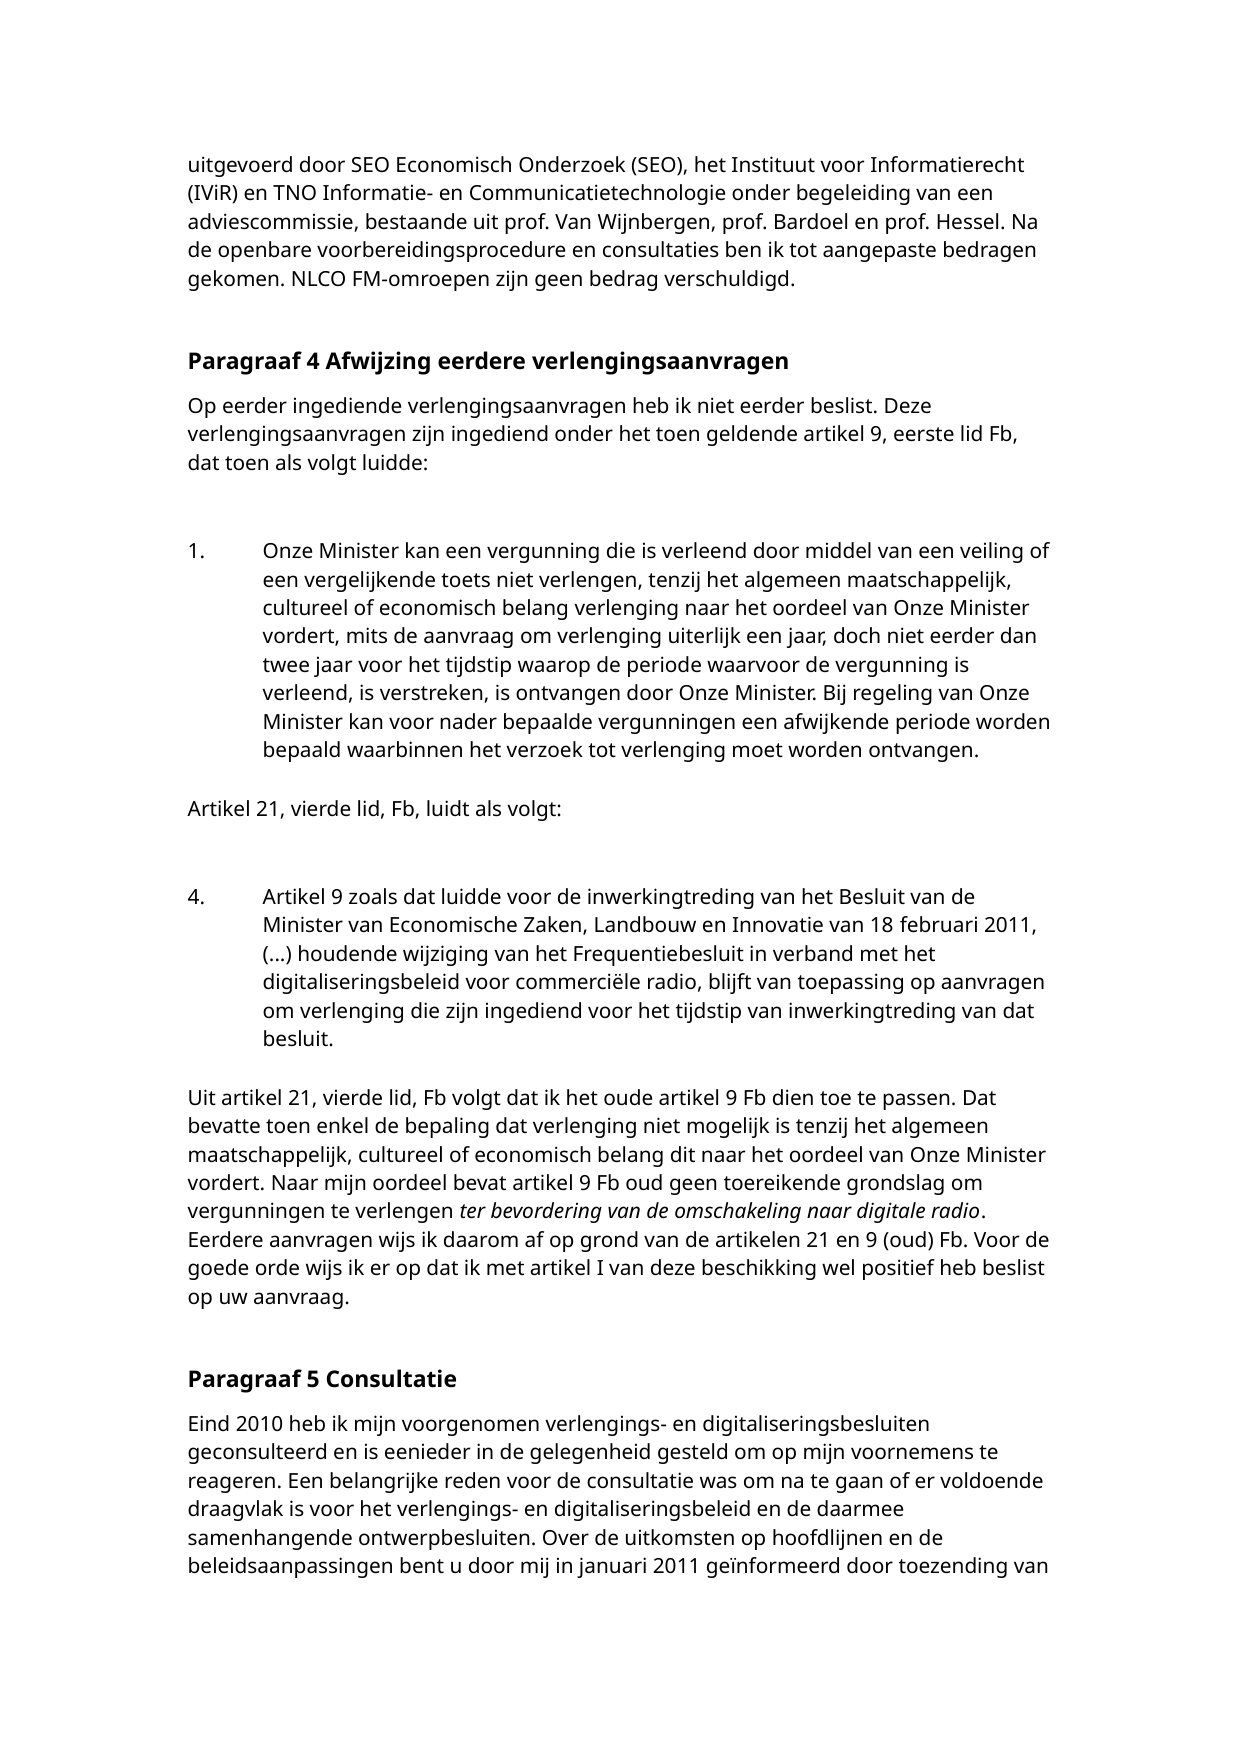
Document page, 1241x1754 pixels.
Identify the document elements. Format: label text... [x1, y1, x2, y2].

subtitle Paragraaf 5 Consultatie [187, 1363, 1053, 1394]
subtitle Paragraaf 4 Afwijzing eerdere verlengingsaanvragen [187, 345, 1053, 376]
list Artikel 9 zoals dat luidde voor de inwerkingtreding van het Besluit van de Minister van Economische Zaken, Landbouw en Innovatie van 18 februari 2011, (...) houdende wijziging van het Frequentiebesluit in verband met het digitaliseringsbeleid voor commerciële radio, blijft van toepassing op aanvragen om verlenging die zijn ingediend voor het tijdstip van inwerkingtreding van dat besluit. [187, 882, 1053, 1053]
text Artikel 21, vierde lid, Fb, luidt als volgt: [187, 794, 1053, 822]
text uitgevoerd door SEO Economisch Onderzoek (SEO), het Instituut voor Informatierecht (IViR) en TNO Informatie- en Communicatietechnologie onder begeleiding van een adviescommissie, bestaande uit prof. Van Wijnbergen, prof. Bardoel en prof. Hessel. Na de openbare voorbereidingsprocedure en consultaties ben ik tot aangepaste bedragen gekomen. NLCO FM-omroepen zijn geen bedrag verschuldigd. [187, 150, 1053, 292]
text Eind 2010 heb ik mijn voorgenomen verlengings- en digitaliseringsbesluiten geconsulteerd en is eenieder in de gelegenheid gesteld om op mijn voornemens te reageren. Een belangrijke reden voor de consultatie was om na te gaan of er voldoende draagvlak is voor het verlengings- en digitaliseringsbeleid en de daarmee samenhangende ontwerpbesluiten. Over de uitkomsten op hoofdlijnen en de beleidsaanpassingen bent u door mij in januari 2011 geïnformeerd door toezending van [187, 1409, 1053, 1580]
text Uit artikel 21, vierde lid, Fb volgt dat ik het oude artikel 9 Fb dien toe te passen. Dat bevatte toen enkel de bepaling dat verlenging niet mogelijk is tenzij het algemeen maatschappelijk, cultureel of economisch belang dit naar het oordeel van Onze Minister vordert. Naar mijn oordeel bevat artikel 9 Fb oud geen toereikende grondslag om vergunningen te verlengen ter bevordering van de omschakeling naar digitale radio. Eerdere aanvragen wijs ik daarom af op grond van de artikelen 21 en 9 (oud) Fb. Voor de goede orde wijs ik er op dat ik met artikel I van deze beschikking wel positief heb beslist op uw aanvraag. [187, 1083, 1053, 1310]
text Op eerder ingediende verlengingsaanvragen heb ik niet eerder beslist. Deze verlengingsaanvragen zijn ingediend onder het toen geldende artikel 9, eerste lid Fb, dat toen als volgt luidde: [187, 391, 1053, 476]
list Onze Minister kan een vergunning die is verleend door middel van een veiling of een vergelijkende toets niet verlengen, tenzij het algemeen maatschappelijk, cultureel of economisch belang verlenging naar het oordeel van Onze Minister vordert, mits de aanvraag om verlenging uiterlijk een jaar, doch niet eerder dan twee jaar voor het tijdstip waarop de periode waarvoor de vergunning is verleend, is verstreken, is ontvangen door Onze Minister. Bij regeling van Onze Minister kan voor nader bepaalde vergunningen een afwijkende periode worden bepaald waarbinnen het verzoek tot verlenging moet worden ontvangen. [187, 536, 1053, 764]
